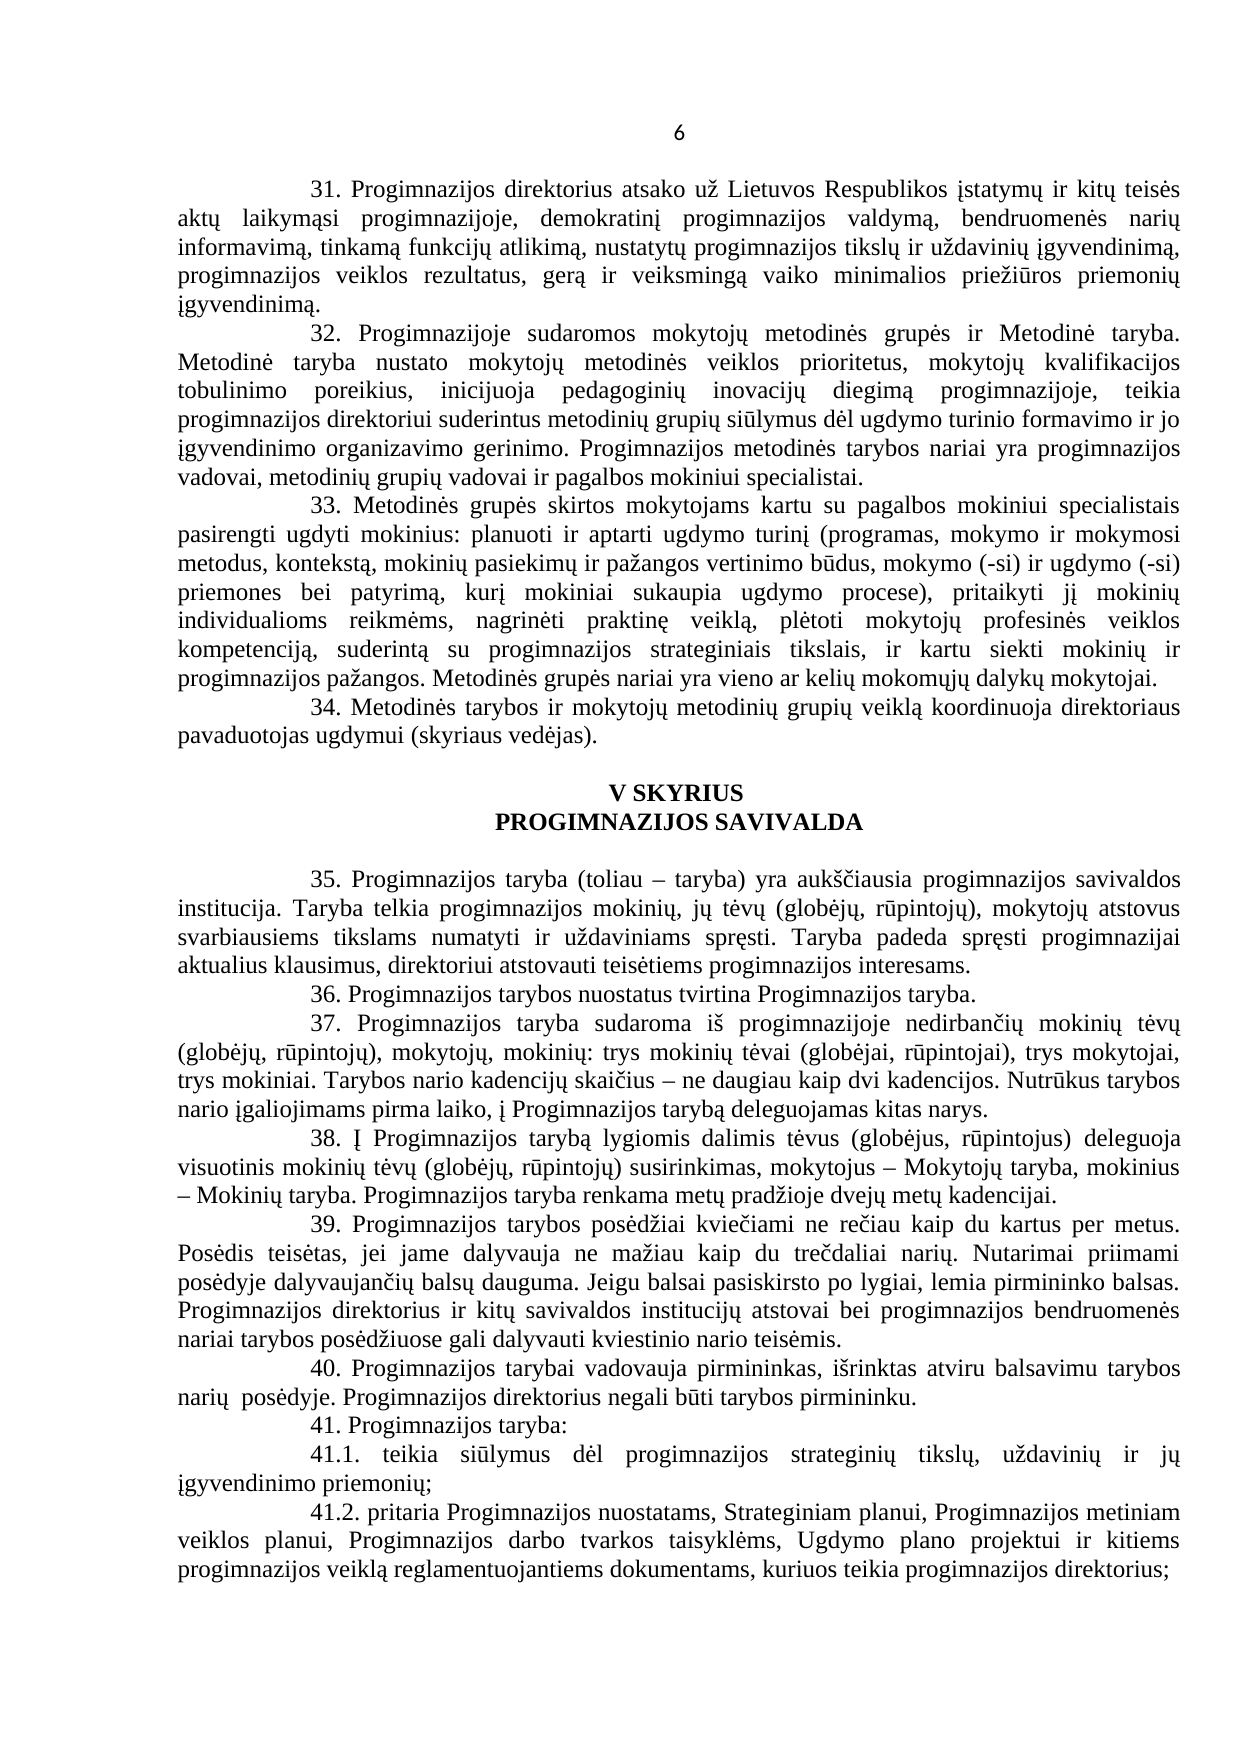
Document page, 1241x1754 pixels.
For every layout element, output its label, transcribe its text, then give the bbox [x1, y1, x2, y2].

text 38. Į Progimnazijos tarybą lygiomis dalimis tėvus (globėjus, rūpintojus) deleguoja visuotinis mokinių tėvų (globėjų, rūpintojų) susirinkimas, mokytojus – Mokytojų taryba, mokinius – Mokinių taryba. Progimnazijos taryba renkama metų pradžioje dvejų metų kadencijai. [177, 1123, 1181, 1209]
text V SKYRIUS [177, 778, 1181, 807]
text 36. Progimnazijos tarybos nuostatus tvirtina Progimnazijos taryba. [177, 979, 1181, 1008]
text 41.2. pritaria Progimnazijos nuostatams, Strateginiam planui, Progimnazijos metiniam veiklos planui, Progimnazijos darbo tvarkos taisyklėms, Ugdymo plano projektui ir kitiems progimnazijos veiklą reglamentuojantiems dokumentams, kuriuos teikia progimnazijos direktorius; [177, 1497, 1181, 1583]
text PROGIMNAZIJOS SAVIVALDA [177, 807, 1181, 835]
text 39. Progimnazijos tarybos posėdžiai kviečiami ne rečiau kaip du kartus per metus. Posėdis teisėtas, jei jame dalyvauja ne mažiau kaip du trečdaliai narių. Nutarimai priimami posėdyje dalyvaujančių balsų dauguma. Jeigu balsai pasiskirsto po lygiai, lemia pirmininko balsas. Progimnazijos direktorius ir kitų savivaldos institucijų atstovai bei progimnazijos bendruomenės nariai tarybos posėdžiuose gali dalyvauti kviestinio nario teisėmis. [177, 1209, 1181, 1353]
text 35. Progimnazijos taryba (toliau – taryba) yra aukščiausia progimnazijos savivaldos institucija. Taryba telkia progimnazijos mokinių, jų tėvų (globėjų, rūpintojų), mokytojų atstovus svarbiausiems tikslams numatyti ir uždaviniams spręsti. Taryba padeda spręsti progimnazijai aktualius klausimus, direktoriui atstovauti teisėtiems progimnazijos interesams. [177, 864, 1181, 979]
text 37. Progimnazijos taryba sudaroma iš progimnazijoje nedirbančių mokinių tėvų (globėjų, rūpintojų), mokytojų, mokinių: trys mokinių tėvai (globėjai, rūpintojai), trys mokytojai, trys mokiniai. Tarybos nario kadencijų skaičius – ne daugiau kaip dvi kadencijos. Nutrūkus tarybos nario įgaliojimams pirma laiko, į Progimnazijos tarybą deleguojamas kitas narys. [177, 1008, 1181, 1123]
text 41. Progimnazijos taryba: [177, 1410, 1181, 1439]
text 34. Metodinės tarybos ir mokytojų metodinių grupių veiklą koordinuoja direktoriaus pavaduotojas ugdymui (skyriaus vedėjas). [177, 692, 1181, 749]
text 33. Metodinės grupės skirtos mokytojams kartu su pagalbos mokiniui specialistais pasirengti ugdyti mokinius: planuoti ir aptarti ugdymo turinį (programas, mokymo ir mokymosi metodus, kontekstą, mokinių pasiekimų ir pažangos vertinimo būdus, mokymo (-si) ir ugdymo (-si) priemones bei patyrimą, kurį mokiniai sukaupia ugdymo procese), pritaikyti jį mokinių individualioms reikmėms, nagrinėti praktinę veiklą, plėtoti mokytojų profesinės veiklos kompetenciją, suderintą su progimnazijos strateginiais tikslais, ir kartu siekti mokinių ir progimnazijos pažangos. Metodinės grupės nariai yra vieno ar kelių mokomųjų dalykų mokytojai. [177, 490, 1181, 692]
text 40. Progimnazijos tarybai vadovauja pirmininkas, išrinktas atviru balsavimu tarybos narių posėdyje. Progimnazijos direktorius negali būti tarybos pirmininku. [177, 1353, 1181, 1410]
text 31. Progimnazijos direktorius atsako už Lietuvos Respublikos įstatymų ir kitų teisės aktų laikymąsi progimnazijoje, demokratinį progimnazijos valdymą, bendruomenės narių informavimą, tinkamą funkcijų atlikimą, nustatytų progimnazijos tikslų ir uždavinių įgyvendinimą, progimnazijos veiklos rezultatus, gerą ir veiksmingą vaiko minimalios priežiūros priemonių įgyvendinimą. [177, 174, 1181, 318]
text 41.1. teikia siūlymus dėl progimnazijos strateginių tikslų, uždavinių ir jų įgyvendinimo priemonių; [177, 1439, 1181, 1497]
text 32. Progimnazijoje sudaromos mokytojų metodinės grupės ir Metodinė taryba. Metodinė taryba nustato mokytojų metodinės veiklos prioritetus, mokytojų kvalifikacijos tobulinimo poreikius, inicijuoja pedagoginių inovacijų diegimą progimnazijoje, teikia progimnazijos direktoriui suderintus metodinių grupių siūlymus dėl ugdymo turinio formavimo ir jo įgyvendinimo organizavimo gerinimo. Progimnazijos metodinės tarybos nariai yra progimnazijos vadovai, metodinių grupių vadovai ir pagalbos mokiniui specialistai. [177, 318, 1181, 490]
